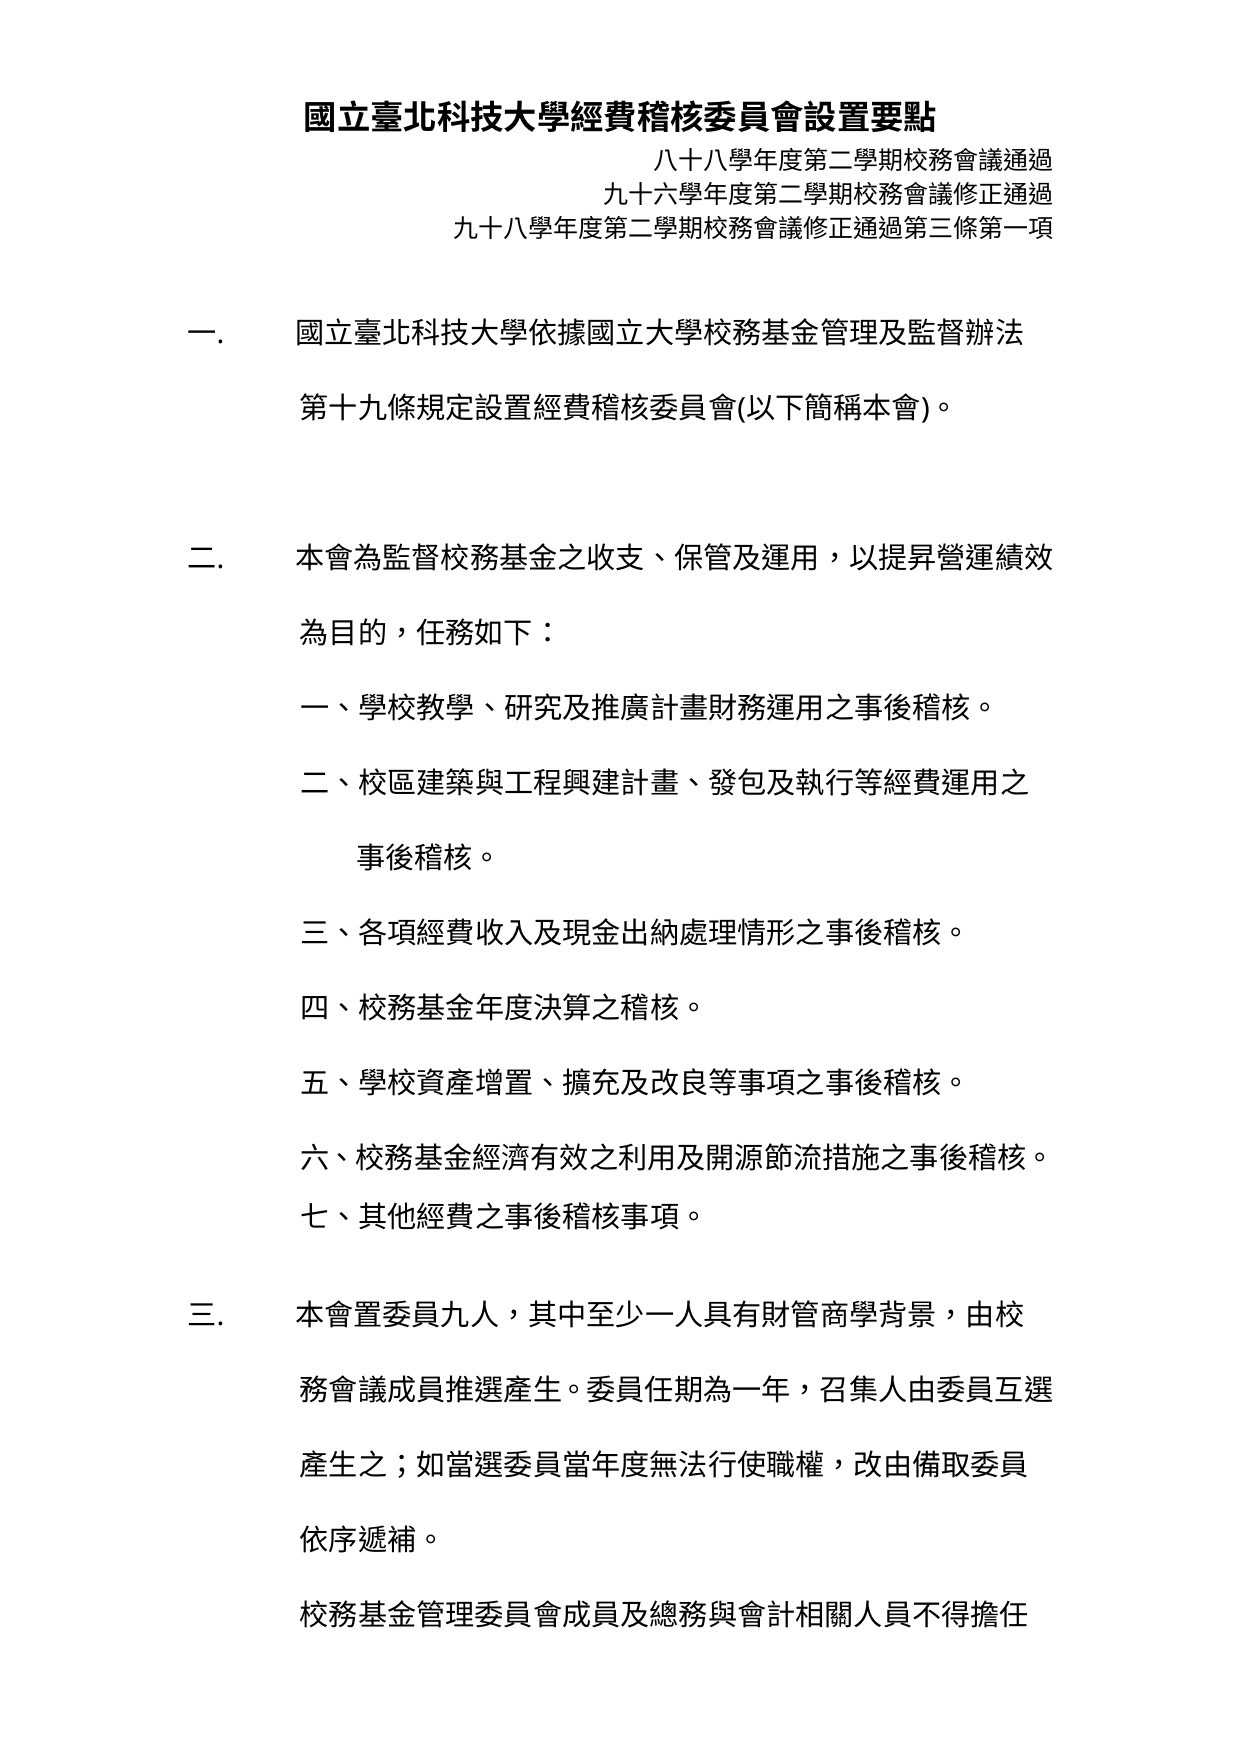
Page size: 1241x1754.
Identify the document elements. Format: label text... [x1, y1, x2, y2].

list 本會置委員九人，其中至少一人具有財管商學背景，由校務會議成員推選產生。委員任期為一年，召集人由委員互選產生之；如當選委員當年度無法行使職權，改由備取委員依序遞補。 [187, 1276, 1053, 1576]
text 六、校務基金經濟有效之利用及開源節流措施之事後稽核。 [300, 1119, 1053, 1194]
text 四、校務基金年度決算之稽核。 [300, 969, 1053, 1044]
list 國立臺北科技大學依據國立大學校務基金管理及監督辦法第十九條規定設置經費稽核委員會(以下簡稱本會)。 [187, 294, 1053, 444]
text 三、各項經費收入及現金出納處理情形之事後稽核。 [300, 894, 1053, 969]
text 七、其他經費之事後稽核事項。 [300, 1194, 1053, 1236]
list 本會為監督校務基金之收支、保管及運用，以提昇營運績效為目的，任務如下： [187, 519, 1053, 669]
text 一、學校教學、研究及推廣計畫財務運用之事後稽核。 [300, 669, 1053, 744]
text 九十八學年度第二學期校務會議修正通過第三條第一項 [187, 210, 1053, 244]
text 國立臺北科技大學經費稽核委員會設置要點 [187, 89, 1053, 139]
text 校務基金管理委員會成員及總務與會計相關人員不得擔任 [299, 1576, 1053, 1651]
text 五、學校資產增置、擴充及改良等事項之事後稽核。 [300, 1044, 1053, 1119]
text 二、校區建築與工程興建計畫、發包及執行等經費運用之 事後稽核。 [300, 744, 1053, 894]
text 八十八學年度第二學期校務會議通過 [187, 139, 1053, 177]
text 九十六學年度第二學期校務會議修正通過 [187, 177, 1053, 210]
